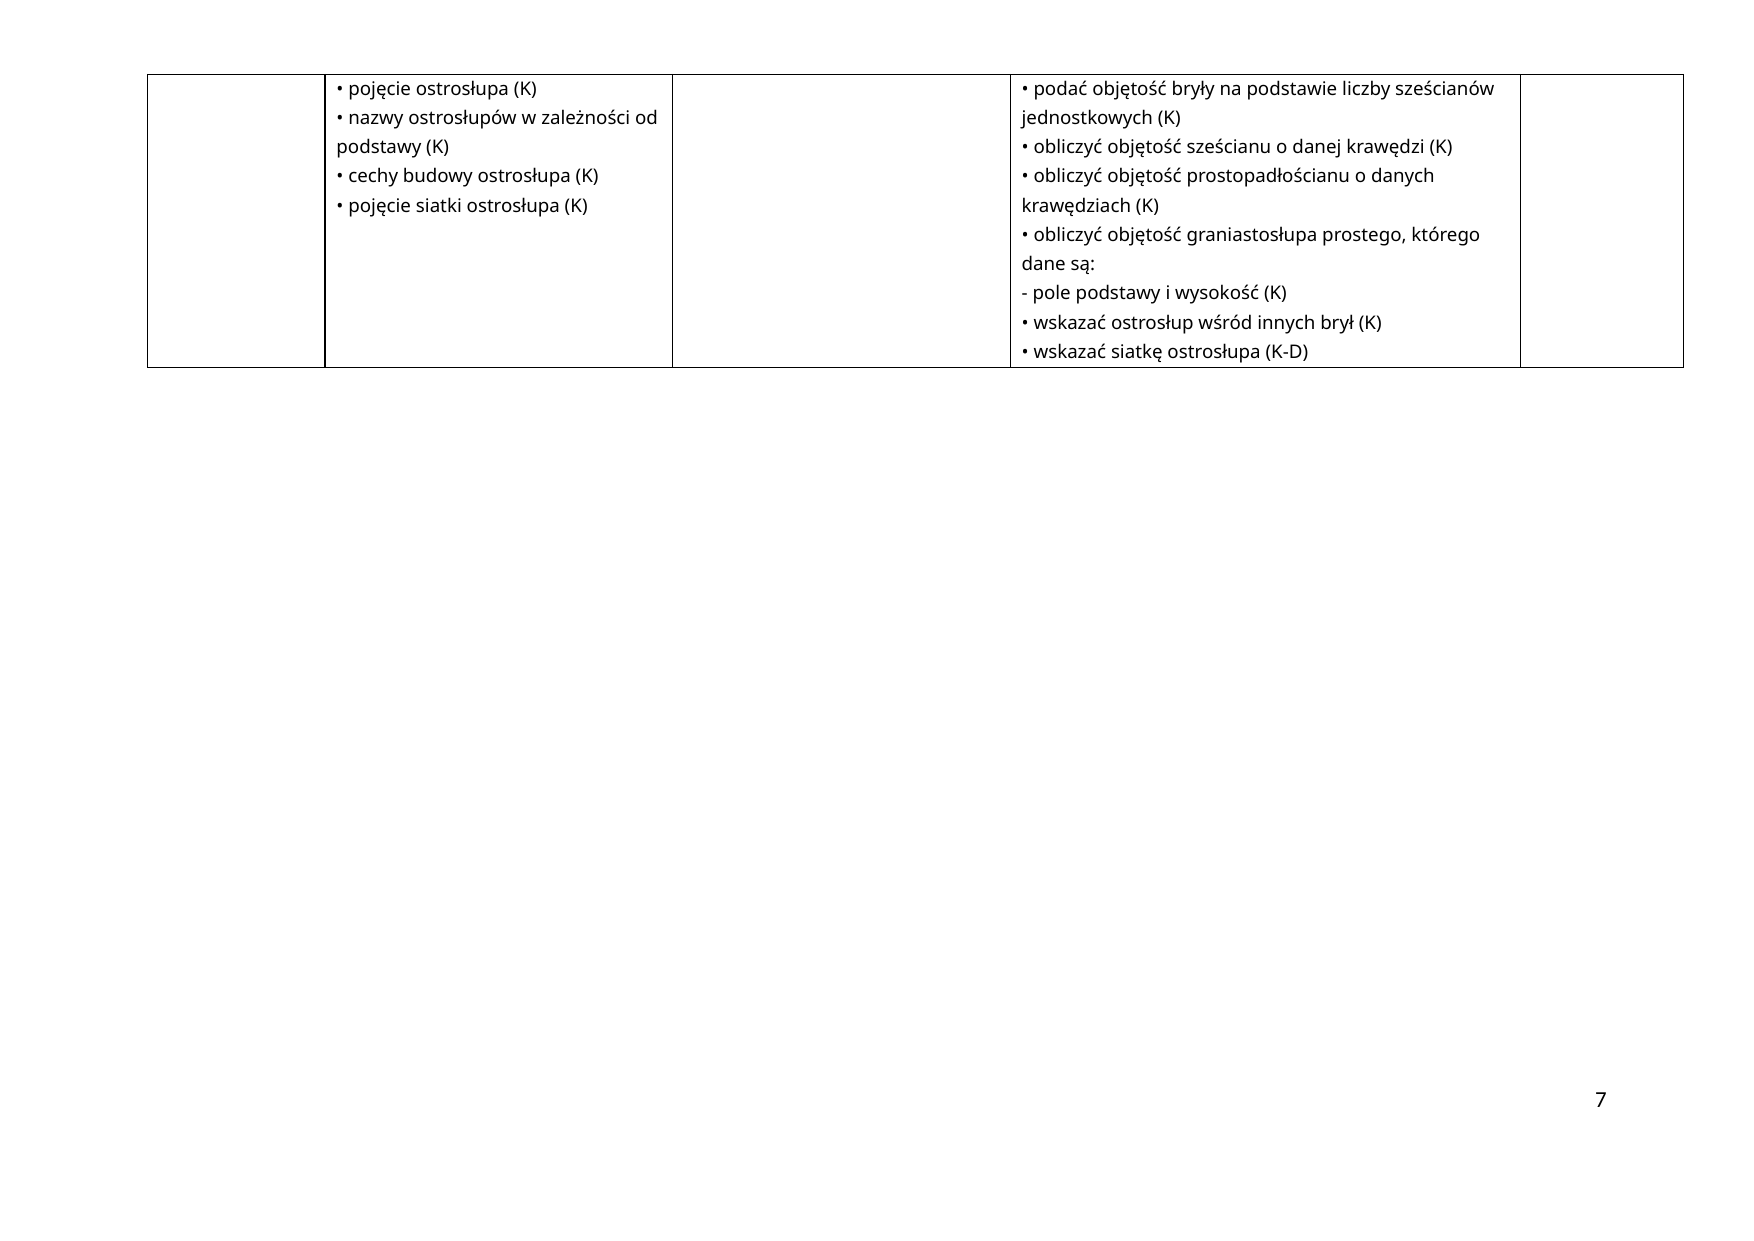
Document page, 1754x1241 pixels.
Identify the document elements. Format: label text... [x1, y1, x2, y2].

table_cell • podać objętość bryły na podstawie liczby sześcianów jednostkowych (K) • obliczyć objętość sześcianu o danej krawędzi (K) • obliczyć objętość prostopadłościanu o danych krawędziach (K) • obliczyć objętość graniastosłupa prostego, którego dane są: - pole podstawy i wysokość (K) • wskazać ostrosłup wśród innych brył (K) • wskazać siatkę ostrosłupa (K-D) [1011, 75, 1520, 367]
table_cell [1521, 75, 1683, 367]
table_cell • pojęcie ostrosłupa (K) • nazwy ostrosłupów w zależności od podstawy (K) • cechy budowy ostrosłupa (K) • pojęcie siatki ostrosłupa (K) [326, 75, 672, 367]
table_cell [673, 75, 1010, 367]
table_cell [148, 75, 324, 367]
